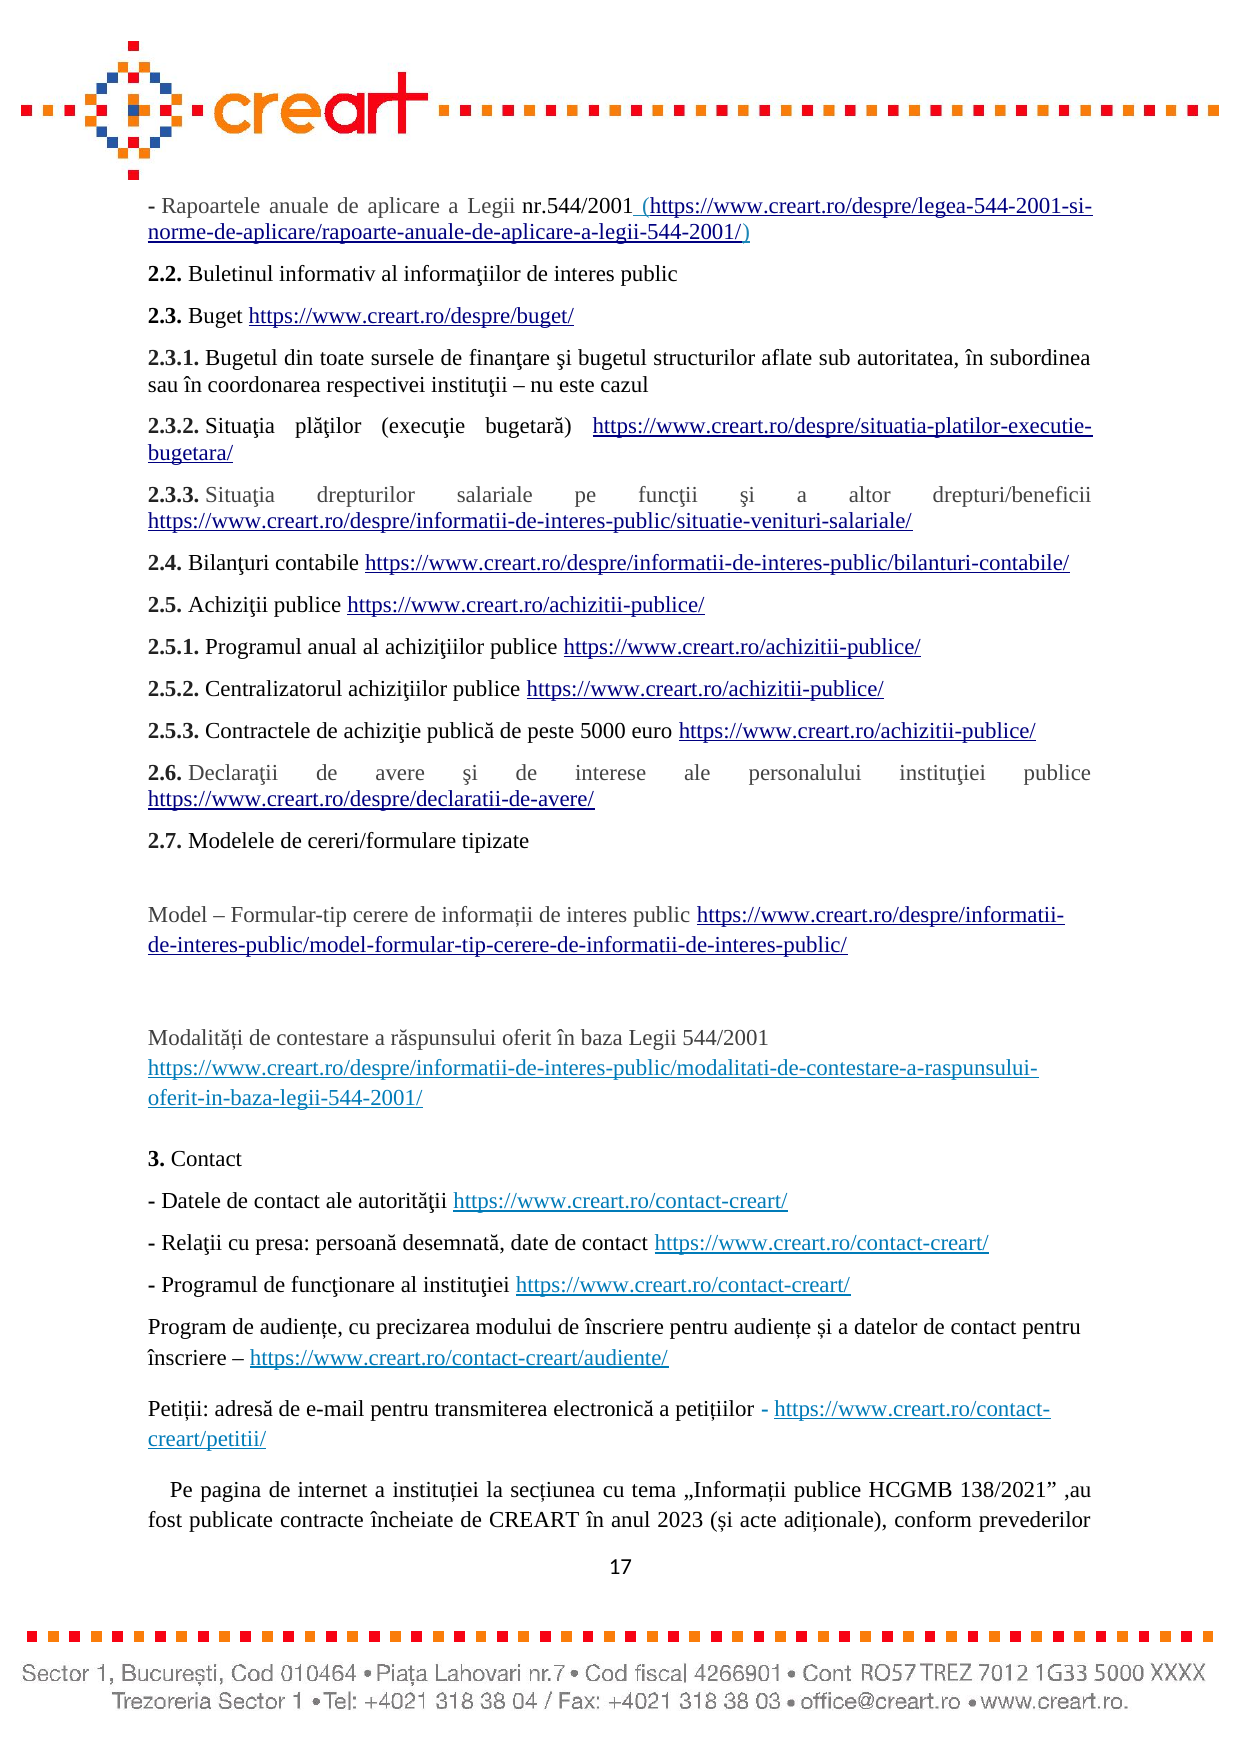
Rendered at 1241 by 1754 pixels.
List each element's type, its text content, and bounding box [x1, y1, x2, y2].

text 2.3.2. Situaţia plăţilor (execuţie bugetară) https://www.creart.ro/despre/situatia-platilor-executie-bugetara/ [148, 413, 1092, 465]
text - Relaţii cu presa: persoană desemnată, date de contact https://www.creart.ro/contact-creart/ [148, 1229, 1092, 1256]
text 3. Contact [148, 1146, 1092, 1172]
text Petiții: adresă de e-mail pentru transmiterea electronică a petițiilor - https://www.creart.ro/contact-creart/petitii/ [148, 1395, 1092, 1451]
subtitle Modalități de contestare a răspunsului oferit în baza Legii 544/2001 https://www.creart.ro/despre/informatii-de-interes-public/modalitati-de-contestare-a-raspunsului-oferit-in-baza-legii-544-2001/ [148, 1024, 1092, 1110]
text 2.5.1. Programul anual al achiziţiilor publice https://www.creart.ro/achizitii-publice/ [148, 633, 1092, 659]
text 2.2. Buletinul informativ al informaţiilor de interes public [148, 260, 1092, 287]
subtitle Model – Formular-tip cerere de informații de interes public https://www.creart.ro/despre/informatii-de-interes-public/model-formular-tip-cerere-de-informatii-de-interes-public/ [148, 901, 1092, 957]
text 2.5.3. Contractele de achiziţie publică de peste 5000 euro https://www.creart.ro/achizitii-publice/ [148, 717, 1092, 743]
text - Rapoartele anuale de aplicare a Legii nr.544/2001 (https://www.creart.ro/despre/legea-544-2001-si-norme-de-aplicare/rapoarte-anuale-de-aplicare-a-legii-544-2001/) [148, 192, 1092, 245]
text 2.6. Declaraţii de avere şi de interese ale personalului instituţiei publice https://www.creart.ro/despre/declaratii-de-avere/ [148, 759, 1092, 812]
text 2.3. Buget https://www.creart.ro/despre/buget/ [148, 302, 1092, 329]
text - Datele de contact ale autorităţii https://www.creart.ro/contact-creart/ [148, 1187, 1092, 1214]
text 2.3.1. Bugetul din toate sursele de finanţare şi bugetul structurilor aflate sub autoritatea, în subordinea sau în coordonarea respectivei instituţii – nu este cazul [148, 344, 1092, 397]
text Pe pagina de internet a instituției la secțiunea cu tema „Informații publice HCGMB 138/2021” ,au fost publicate contracte încheiate de CREART în anul 2023 (și acte adiționale), conform prevederilor [148, 1476, 1092, 1532]
text 2.7. Modelele de cereri/formulare tipizate [148, 827, 1092, 854]
text 2.5. Achiziţii publice https://www.creart.ro/achizitii-publice/ [148, 591, 1092, 618]
text 2.4. Bilanţuri contabile https://www.creart.ro/despre/informatii-de-interes-public/bilanturi-contabile/ [148, 549, 1092, 576]
text 2.5.2. Centralizatorul achiziţiilor publice https://www.creart.ro/achizitii-publice/ [148, 675, 1092, 702]
text - Programul de funcţionare al instituţiei https://www.creart.ro/contact-creart/ [148, 1271, 1092, 1298]
text 2.3.3. Situaţia drepturilor salariale pe funcţii şi a altor drepturi/beneficii https://www.creart.ro/despre/informatii-de-interes-public/situatie-venituri-salariale/ [148, 481, 1092, 534]
text Program de audiențe, cu precizarea modului de înscriere pentru audiențe și a datelor de contact pentru înscriere – https://www.creart.ro/contact-creart/audiente/ [148, 1313, 1092, 1370]
